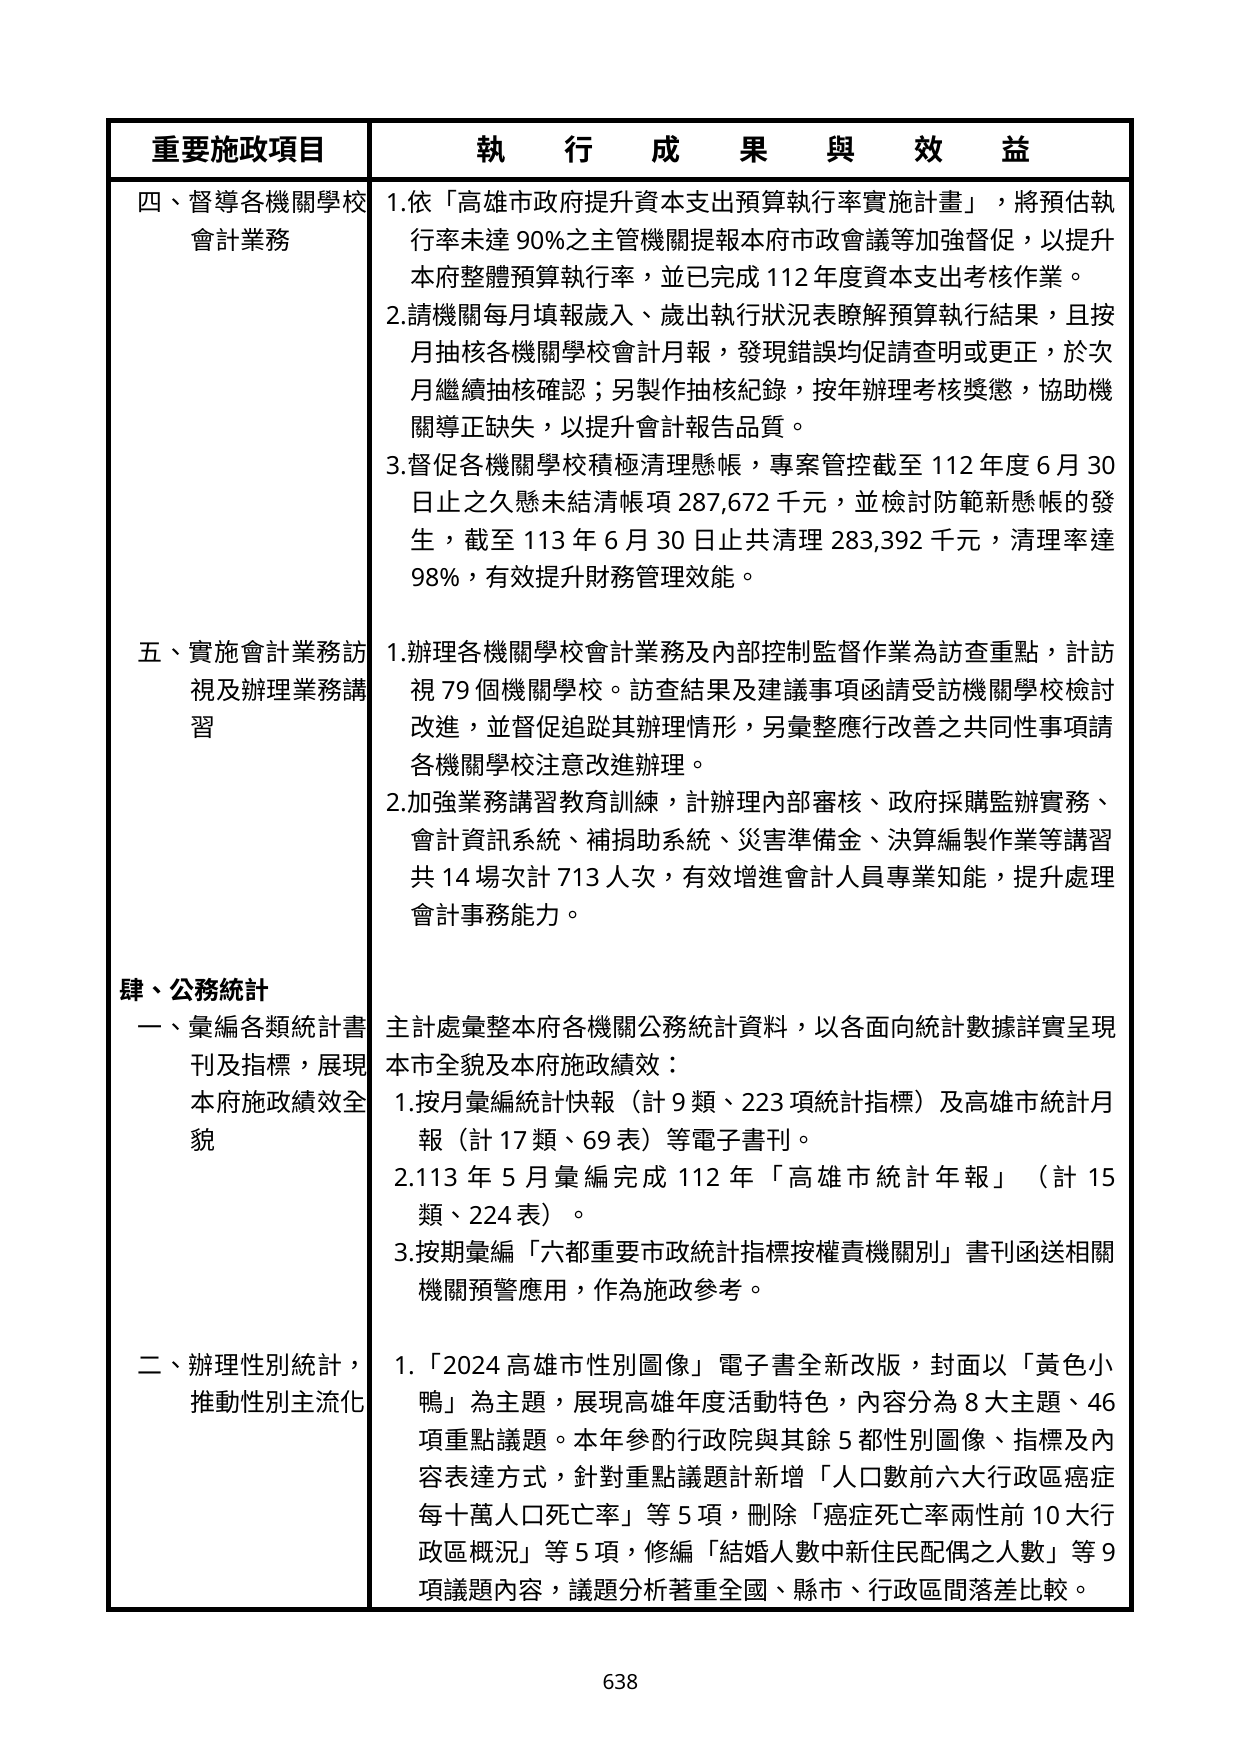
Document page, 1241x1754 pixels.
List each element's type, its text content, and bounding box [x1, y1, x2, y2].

table_header 執 行 成 果 與 效 益 [372, 123, 1129, 177]
table_cell 1.依「高雄市政府提升資本支出預算執行率實施計畫」，將預估執行率未達90%之主管機關提報本府市政會議等加強督促，以提升本府整體預算執行率，並已完成112年度資本支出考核作業。 2.請機關每月填報歲入、歲出執行狀況表瞭解預算執行結果，且按月抽核各機關學校會計月報，發現錯誤均促請查明或更正，於次月繼續抽核確認；另製作抽核紀錄，按年辦理考核獎懲，協助機關導正缺失，以提升會計報告品質。 3.督促各機關學校積極清理懸帳，專案管控截至112年度6月30日止之久懸未結清帳項287,672千元，並檢討防範新懸帳的發生，截至113年6月30日止共清理283,392千元，清理率達98%，有效提升財務管理效能。 1.辦理各機關學校會計業務及內部控制監督作業為訪查重點，計訪視79個機關學校。訪查結果及建議事項函請受訪機關學校檢討改進，並督促追踨其辦理情形，另彙整應行改善之共同性事項請各機關學校注意改進辦理。 2.加強業務講習教育訓練，計辦理內部審核、政府採購監辦實務、會計資訊系統、補捐助系統、災害準備金、決算編製作業等講習共14場次計713人次，有效增進會計人員專業知能，提升處理會計事務能力。 主計處彙整本府各機關公務統計資料，以各面向統計數據詳實呈現本市全貌及本府施政績效： 1.按月彙編統計快報（計9類、223項統計指標）及高雄市統計月報（計17類、69表）等電子書刊。 2.113年5月彙編完成112年「高雄市統計年報」（計15類、224表）。 3.按期彙編「六都重要市政統計指標按權責機關別」書刊函送相關機關預警應用，作為施政參考。 1.「2024高雄市性別圖像」電子書全新改版，封面以「黃色小鴨」為主題，展現高雄年度活動特色，內容分為8大主題、46項重點議題。本年參酌行政院與其餘5都性別圖像、指標及內容表達方式，針對重點議題計新增「人口數前六大行政區癌症每十萬人口死亡率」等5項，刪除「癌症死亡率兩性前10大行政區概況」等5項，修編「結婚人數中新住民配偶之人數」等9項議題內容，議題分析著重全國、縣市、行政區間落差比較。 [372, 182, 1129, 1607]
table_cell 四、督導各機關學校會計業務 五、實施會計業務訪視及辦理業務講習 肆、公務統計 一、彙編各類統計書刊及指標，展現本府施政績效全貌 二、辦理性別統計，推動性別主流化 [111, 182, 367, 1607]
table_header 重要施政項目 [111, 123, 367, 177]
